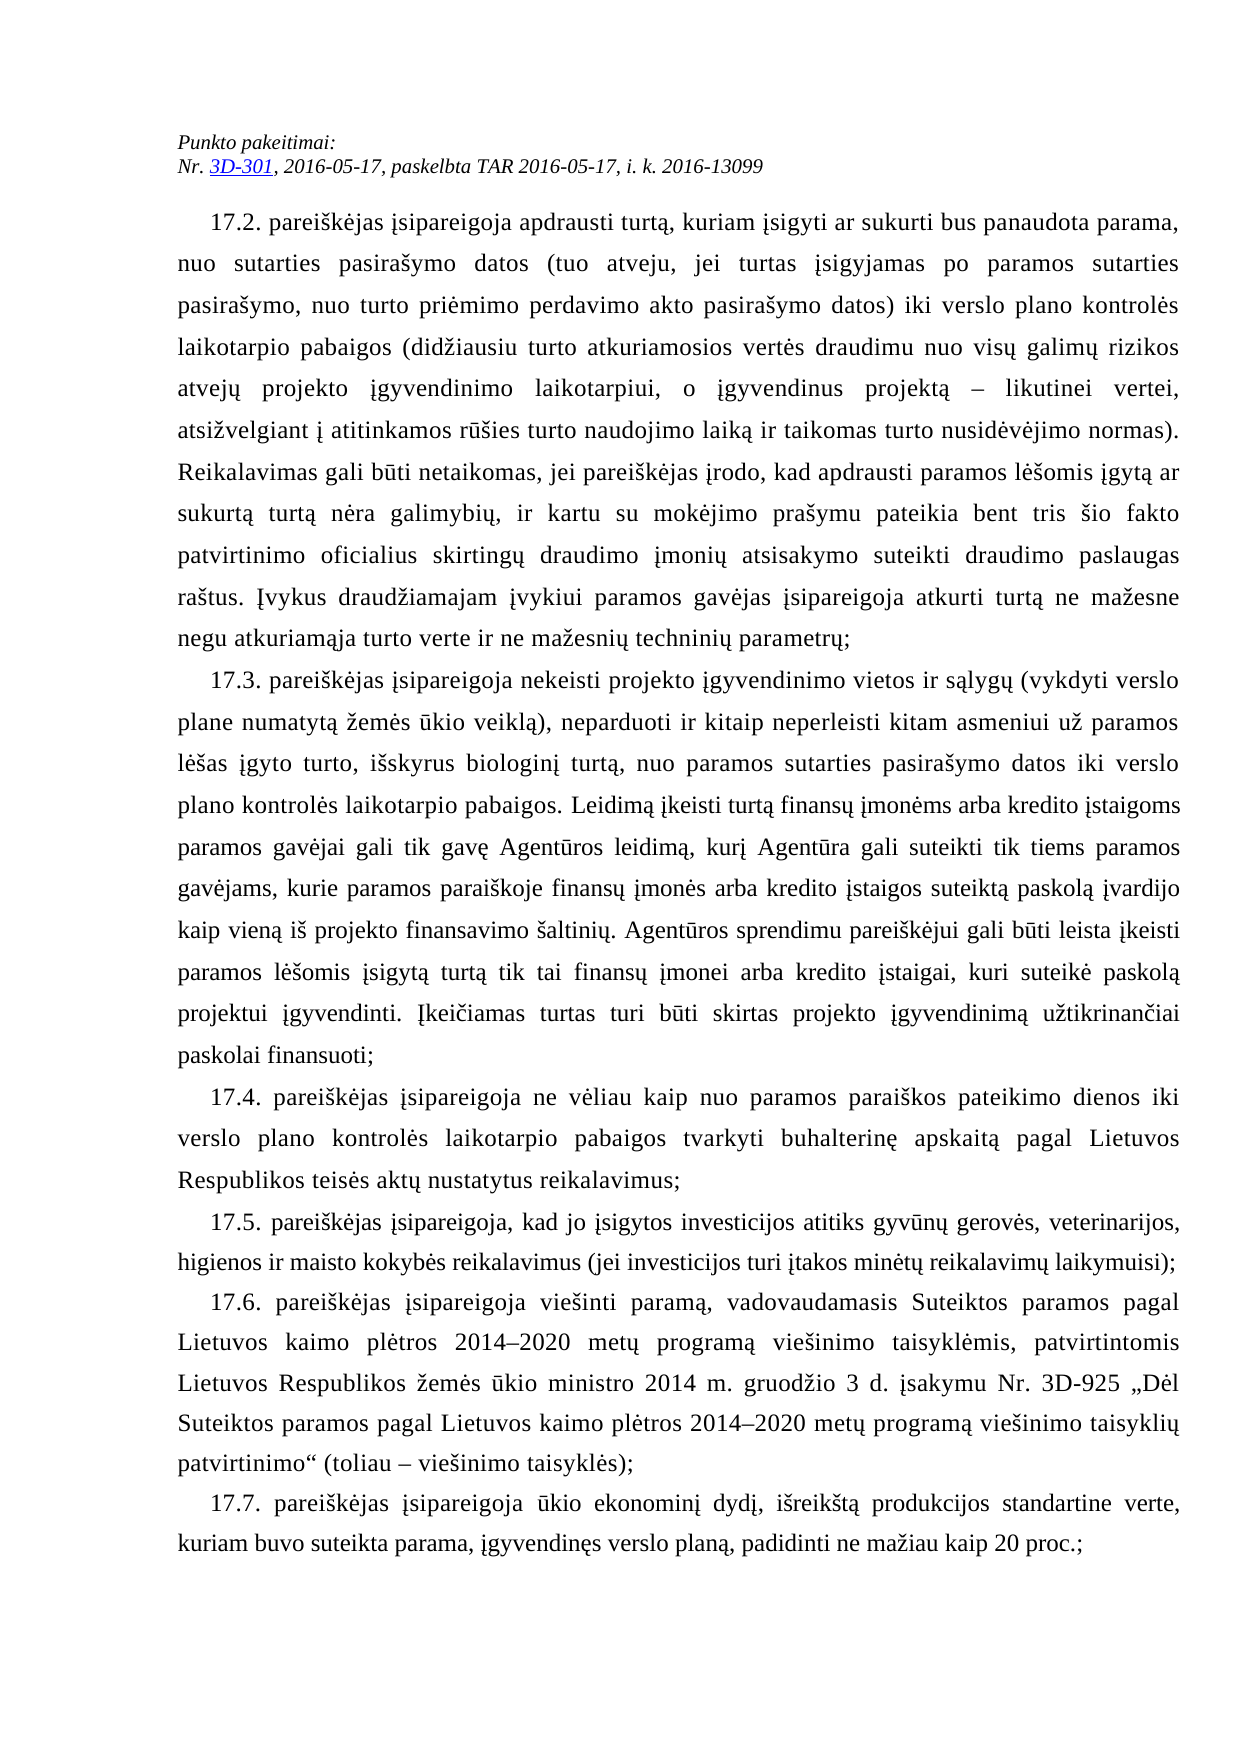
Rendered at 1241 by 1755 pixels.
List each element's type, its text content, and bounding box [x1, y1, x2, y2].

text 17.5. pareiškėjas įsipareigoja, kad jo įsigytos investicijos atitiks gyvūnų gerovės, veterinarijos, higienos ir maisto kokybės reikalavimus (jei investicijos turi įtakos minėtų reikalavimų laikymuisi); [177, 1207, 1181, 1276]
text Punkto pakeitimai: [177, 130, 1181, 154]
text 17.4. pareiškėjas įsipareigoja ne vėliau kaip nuo paramos paraiškos pateikimo dienos iki verslo plano kontrolės laikotarpio pabaigos tvarkyti buhalterinę apskaitą pagal Lietuvos Respublikos teisės aktų nustatytus reikalavimus; [177, 1082, 1181, 1194]
text 17.3. pareiškėjas įsipareigoja nekeisti projekto įgyvendinimo vietos ir sąlygų (vykdyti verslo plane numatytą žemės ūkio veiklą), neparduoti ir kitaip neperleisti kitam asmeniui už paramos lėšas įgyto turto, išskyrus biologinį turtą, nuo paramos sutarties pasirašymo datos iki verslo plano kontrolės laikotarpio pabaigos. Leidimą įkeisti turtą finansų įmonėms arba kredito įstaigoms paramos gavėjai gali tik gavę Agentūros leidimą, kurį Agentūra gali suteikti tik tiems paramos gavėjams, kurie paramos paraiškoje finansų įmonės arba kredito įstaigos suteiktą paskolą įvardijo kaip vieną iš projekto finansavimo šaltinių. Agentūros sprendimu pareiškėjui gali būti leista įkeisti paramos lėšomis įsigytą turtą tik tai finansų įmonei arba kredito įstaigai, kuri suteikė paskolą projektui įgyvendinti. Įkeičiamas turtas turi būti skirtas projekto įgyvendinimą užtikrinančiai paskolai finansuoti; [177, 665, 1181, 1069]
text 17.7. pareiškėjas įsipareigoja ūkio ekonominį dydį, išreikštą produkcijos standartine verte, kuriam buvo suteikta parama, įgyvendinęs verslo planą, padidinti ne mažiau kaip 20 proc.; [177, 1488, 1181, 1557]
text 17.2. pareiškėjas įsipareigoja apdrausti turtą, kuriam įsigyti ar sukurti bus panaudota parama, nuo sutarties pasirašymo datos (tuo atveju, jei turtas įsigyjamas po paramos sutarties pasirašymo, nuo turto priėmimo perdavimo akto pasirašymo datos) iki verslo plano kontrolės laikotarpio pabaigos (didžiausiu turto atkuriamosios vertės draudimu nuo visų galimų rizikos atvejų projekto įgyvendinimo laikotarpiui, o įgyvendinus projektą – likutinei vertei, atsižvelgiant į atitinkamos rūšies turto naudojimo laiką ir taikomas turto nusidėvėjimo normas). Reikalavimas gali būti netaikomas, jei pareiškėjas įrodo, kad apdrausti paramos lėšomis įgytą ar sukurtą turtą nėra galimybių, ir kartu su mokėjimo prašymu pateikia bent tris šio fakto patvirtinimo oficialius skirtingų draudimo įmonių atsisakymo suteikti draudimo paslaugas raštus. Įvykus draudžiamajam įvykiui paramos gavėjas įsipareigoja atkurti turtą ne mažesne negu atkuriamąja turto verte ir ne mažesnių techninių parametrų; [177, 207, 1181, 652]
text Nr. 3D-301, 2016-05-17, paskelbta TAR 2016-05-17, i. k. 2016-13099 [177, 154, 1181, 178]
text 17.6. pareiškėjas įsipareigoja viešinti paramą, vadovaudamasis Suteiktos paramos pagal Lietuvos kaimo plėtros 2014–2020 metų programą viešinimo taisyklėmis, patvirtintomis Lietuvos Respublikos žemės ūkio ministro 2014 m. gruodžio 3 d. įsakymu Nr. 3D-925 „Dėl Suteiktos paramos pagal Lietuvos kaimo plėtros 2014–2020 metų programą viešinimo taisyklių patvirtinimo“ (toliau – viešinimo taisyklės); [177, 1287, 1181, 1477]
